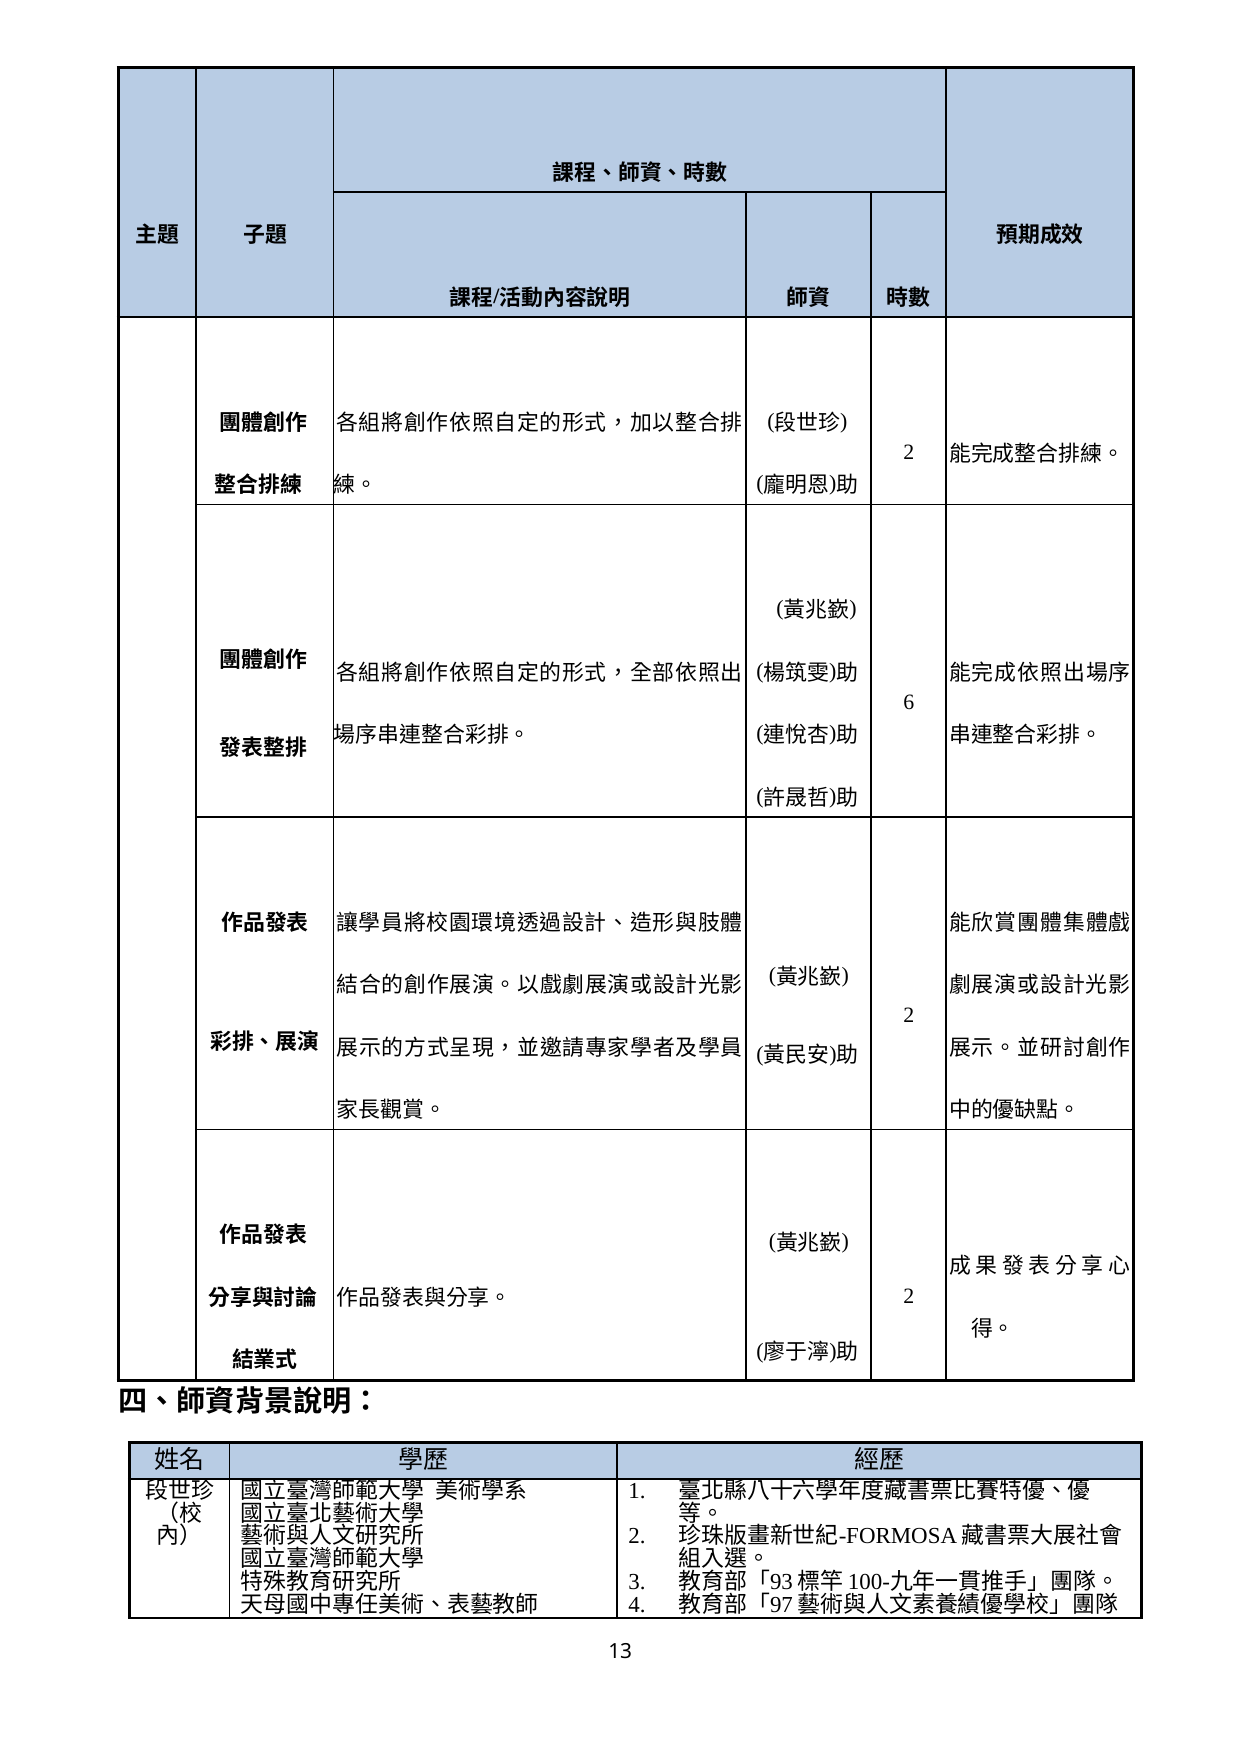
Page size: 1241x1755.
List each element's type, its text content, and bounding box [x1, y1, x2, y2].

table_cell 作品發表 分享與討論 結業式 [197, 1130, 333, 1379]
table_cell 國立臺灣師範大學 美術學系 國立臺北藝術大學 藝術與人文研究所 國立臺灣師範大學 特殊教育研究所 天母國中專任美術、表藝教師 [230, 1480, 616, 1617]
table_cell 時數 [872, 193, 945, 316]
table_cell 各組將創作依照自定的形式，加以整合排練。 [334, 318, 745, 504]
table_cell 2 [872, 318, 945, 504]
table_cell 能欣賞團體集體戲劇展演或設計光影展示。並研討創作中的優缺點。 [947, 818, 1132, 1129]
table_cell 讓學員將校園環境透過設計、造形與肢體結合的創作展演。以戲劇展演或設計光影展示的方式呈現，並邀請專家學者及學員家長觀賞。 [334, 818, 745, 1129]
table_cell 師資 [747, 193, 870, 316]
table_header 經歷 [618, 1444, 1140, 1478]
table_cell (黃兆嶔) (楊筑雯)助 (連悅杏)助 (許晟哲)助 [747, 505, 870, 816]
table_cell 團體創作 整合排練 [197, 318, 333, 504]
table_header 子題 [197, 69, 333, 316]
table_cell 作品發表 彩排、展演 [197, 818, 333, 1129]
table_cell (黃兆嶔) (黃民安)助 [747, 818, 870, 1129]
table_cell 各組將創作依照自定的形式，全部依照出場序串連整合彩排。 [334, 505, 745, 816]
table_cell [120, 318, 195, 1379]
table_cell 段世珍 （校內） [131, 1480, 229, 1617]
table_cell 2 [872, 818, 945, 1129]
table_header 主題 [120, 69, 195, 316]
table_cell (黃兆嶔) (廖于濘)助 [747, 1130, 870, 1379]
table_cell 能完成整合排練。 [947, 318, 1132, 504]
table_cell 臺北縣八十六學年度藏書票比賽特優、優等。 珍珠版畫新世紀-FORMOSA藏書票大展社會組入選。 教育部「93標竿100-九年一貫推手」團隊。 教育部「97藝術與人文素養績優學校」團隊 臺北市98教學卓越獎團隊。 光復（育成）書局藝術與人文教科書六冊編撰 九十一年度區域性資優教育方案2002天母國中想像創意營設計及計劃召集人。 九十二年度區域性資優教育方案2003天母國中造形營設計及計劃召集人。 九十三年度區域性資優教育方案2004天母國中陶藝創意營設計及計劃召集人。 九十七年度區域性資優教育方案2008天母國中塗鴉創意營設計及計劃召集人。 九十八年度區域性資優教育方案2009天母國中舞藝繽紛創意營計劃召集人。 九十九年度區域性資優教育方案2010天母國中爵士舞心藝創意營計劃召集人。 100年度區域性資優教育方案2011天母國中動漫古今COSPLAY創意營計劃召集人 101年度區域性資優教育方案2012天母國中多元裝扮秀自己創意營計劃召集人 102年度區域性資優教育方案2013天母國中影劇舞臺樂彩妝創意營計劃召集人 103年度區域性資優教育方案2014天母國中魔妝魅影拍廣告創意營計劃召集人 104年度區域性資優教育方案2015天母國中花東原民文創誌創意營計劃召集人 100學年度優良教師。 擅長引導學生從不同文化背景的身體意象瞭解其多元風格風格。 [618, 1480, 1140, 1617]
table_header 預期成效 [947, 69, 1132, 316]
table_cell 6 [872, 505, 945, 816]
table_cell 2 [872, 1130, 945, 1379]
table_cell (段世珍) (龐明恩)助 [747, 318, 870, 504]
table_cell 能完成依照出場序串連整合彩排。 [947, 505, 1132, 816]
table_header 課程、師資、時數 [334, 69, 945, 191]
table_cell 團體創作 發表整排 [197, 505, 333, 816]
table_cell 成果發表分享心得。 [947, 1130, 1132, 1379]
table_cell 課程/活動內容說明 [334, 193, 745, 316]
table_header 姓名 [131, 1444, 229, 1478]
text 四、師資背景說明： [118, 1382, 1122, 1419]
table_cell 作品發表與分享。 [334, 1130, 745, 1379]
table_header 學歷 [230, 1444, 616, 1478]
